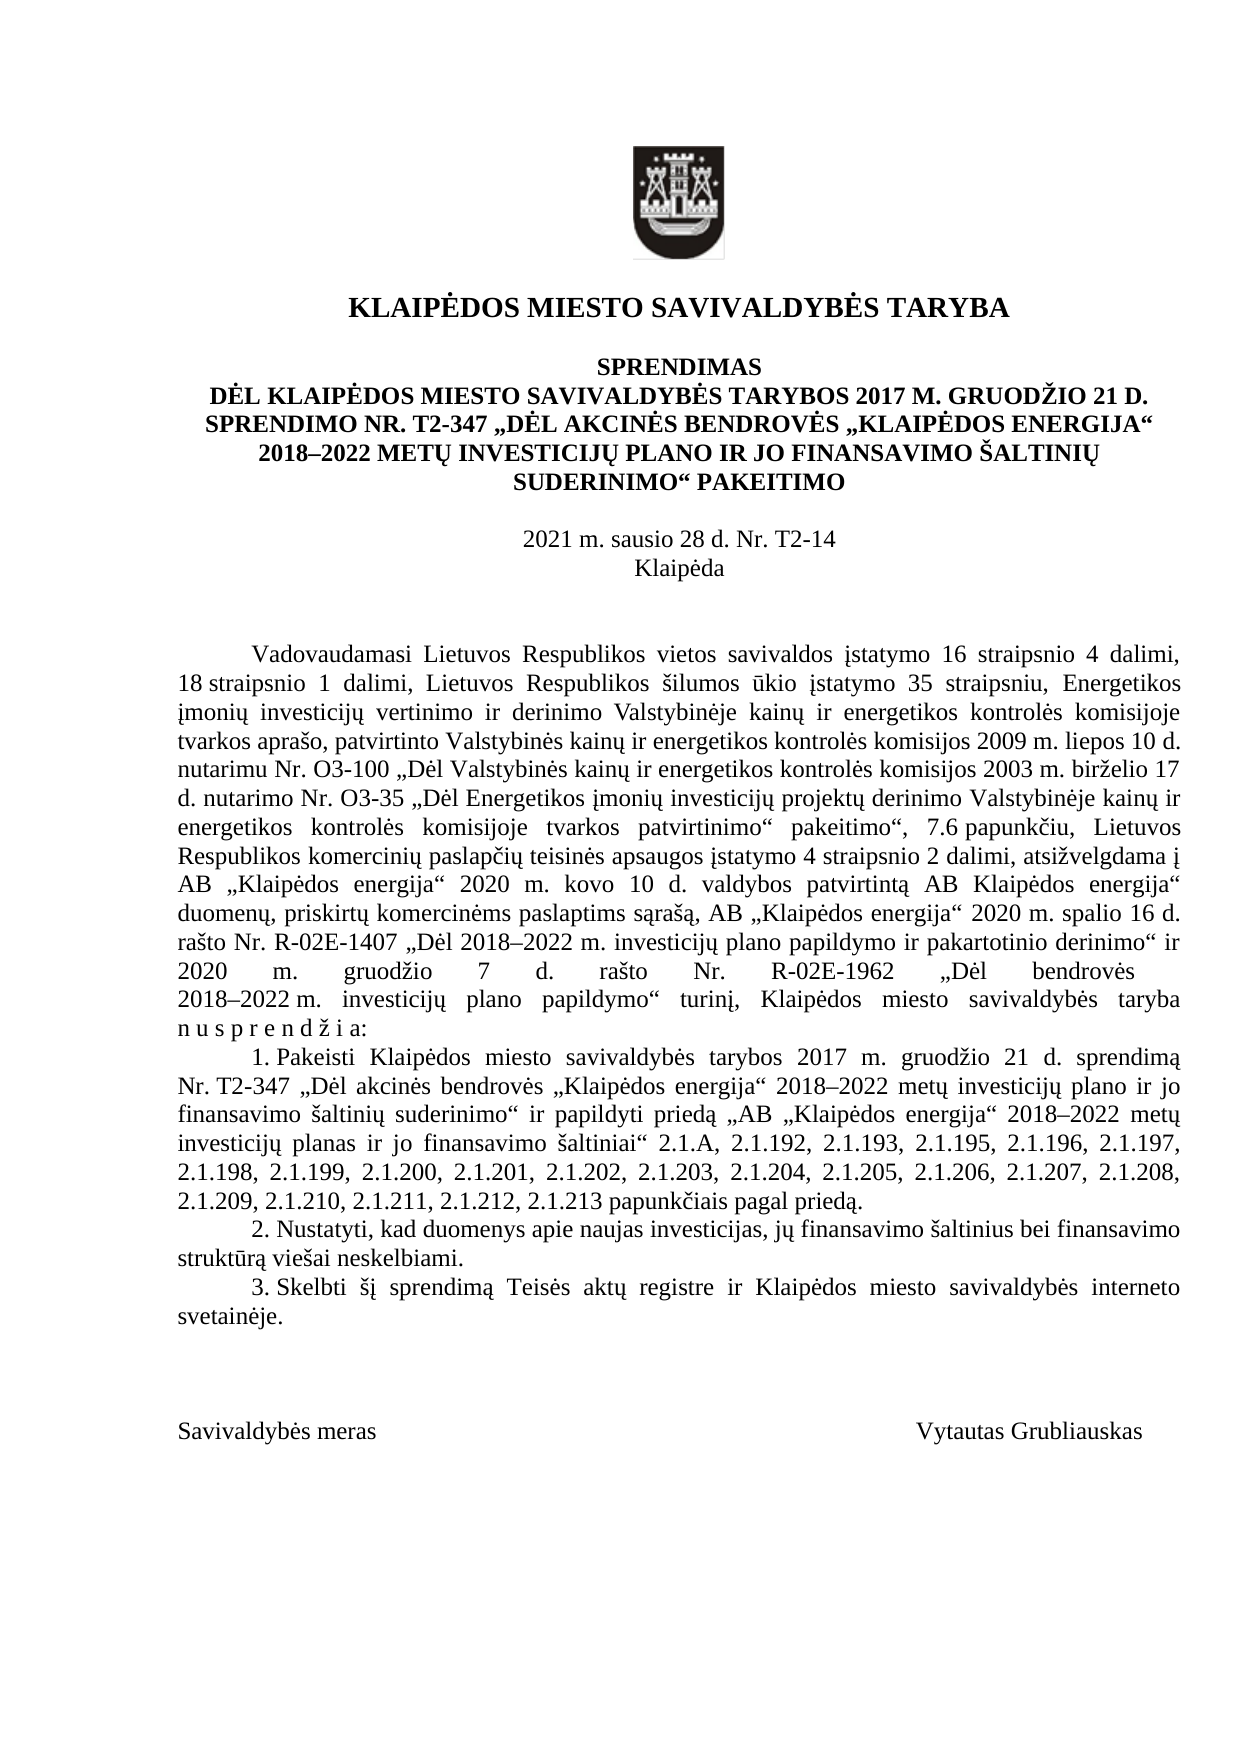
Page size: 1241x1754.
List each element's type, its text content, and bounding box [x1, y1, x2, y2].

text Vadovaudamasi Lietuvos Respublikos vietos savivaldos įstatymo 16 straipsnio 4 dalimi, 18 straipsnio 1 dalimi, Lietuvos Respublikos šilumos ūkio įstatymo 35 straipsniu, Energetikos įmonių investicijų vertinimo ir derinimo Valstybinėje kainų ir energetikos kontrolės komisijoje tvarkos aprašo, patvirtinto Valstybinės kainų ir energetikos kontrolės komisijos 2009 m. liepos 10 d. nutarimu Nr. O3-100 „Dėl Valstybinės kainų ir energetikos kontrolės komisijos 2003 m. birželio 17 d. nutarimo Nr. O3-35 „Dėl Energetikos įmonių investicijų projektų derinimo Valstybinėje kainų ir energetikos kontrolės komisijoje tvarkos patvirtinimo“ pakeitimo“, 7.6 papunkčiu, Lietuvos Respublikos komercinių paslapčių teisinės apsaugos įstatymo 4 straipsnio 2 dalimi, atsižvelgdama į AB „Klaipėdos energija“ 2020 m. kovo 10 d. valdybos patvirtintą AB Klaipėdos energija“ duomenų, priskirtų komercinėms paslaptims sąrašą, AB „Klaipėdos energija“ 2020 m. spalio 16 d. rašto Nr. R-02E-1407 „Dėl 2018–2022 m. investicijų plano papildymo ir pakartotinio derinimo“ ir 2020 m. gruodžio 7 d. rašto Nr. R-02E-1962 „Dėl bendrovės 2018–2022 m. investicijų plano papildymo“ turinį, Klaipėdos miesto savivaldybės taryba nusprendžia: [177, 639, 1181, 1042]
text SPRENDIMAS [177, 352, 1181, 381]
text 2. Nustatyti, kad duomenys apie naujas investicijas, jų finansavimo šaltinius bei finansavimo struktūrą viešai neskelbiami. [177, 1214, 1181, 1272]
text 2021 m. sausio 28 d. Nr. T2-14 [177, 524, 1181, 553]
text 3. Skelbti šį sprendimą Teisės aktų registre ir Klaipėdos miesto savivaldybės interneto svetainėje. [177, 1272, 1181, 1329]
text 1. Pakeisti Klaipėdos miesto savivaldybės tarybos 2017 m. gruodžio 21 d. sprendimą Nr. T2‑347 „Dėl akcinės bendrovės „Klaipėdos energija“ 2018–2022 metų investicijų plano ir jo finansavimo šaltinių suderinimo“ ir papildyti priedą „AB „Klaipėdos energija“ 2018–2022 metų investicijų planas ir jo finansavimo šaltiniai“ 2.1.A, 2.1.192, 2.1.193, 2.1.195, 2.1.196, 2.1.197, 2.1.198, 2.1.199, 2.1.200, 2.1.201, 2.1.202, 2.1.203, 2.1.204, 2.1.205, 2.1.206, 2.1.207, 2.1.208, 2.1.209, 2.1.210, 2.1.211, 2.1.212, 2.1.213 papunkčiais pagal priedą. [177, 1042, 1181, 1214]
text KLAIPĖDOS MIESTO SAVIVALDYBĖS TARYBA [177, 290, 1181, 323]
text Savivaldybės meras Vytautas Grubliauskas [177, 1416, 1181, 1444]
text Klaipėda [177, 553, 1181, 582]
text DĖL KLAIPĖDOS MIESTO SAVIVALDYBĖS TARYBOS 2017 M. GRUODŽIO 21 D. SPRENDIMO NR. T2-347 „DĖL AKCINĖS BENDROVĖS „KLAIPĖDOS ENERGIJA“ 2018–2022 METŲ INVESTICIJŲ PLANO IR JO FINANSAVIMO ŠALTINIŲ SUDERINIMO“ PAKEITIMO [177, 381, 1181, 496]
